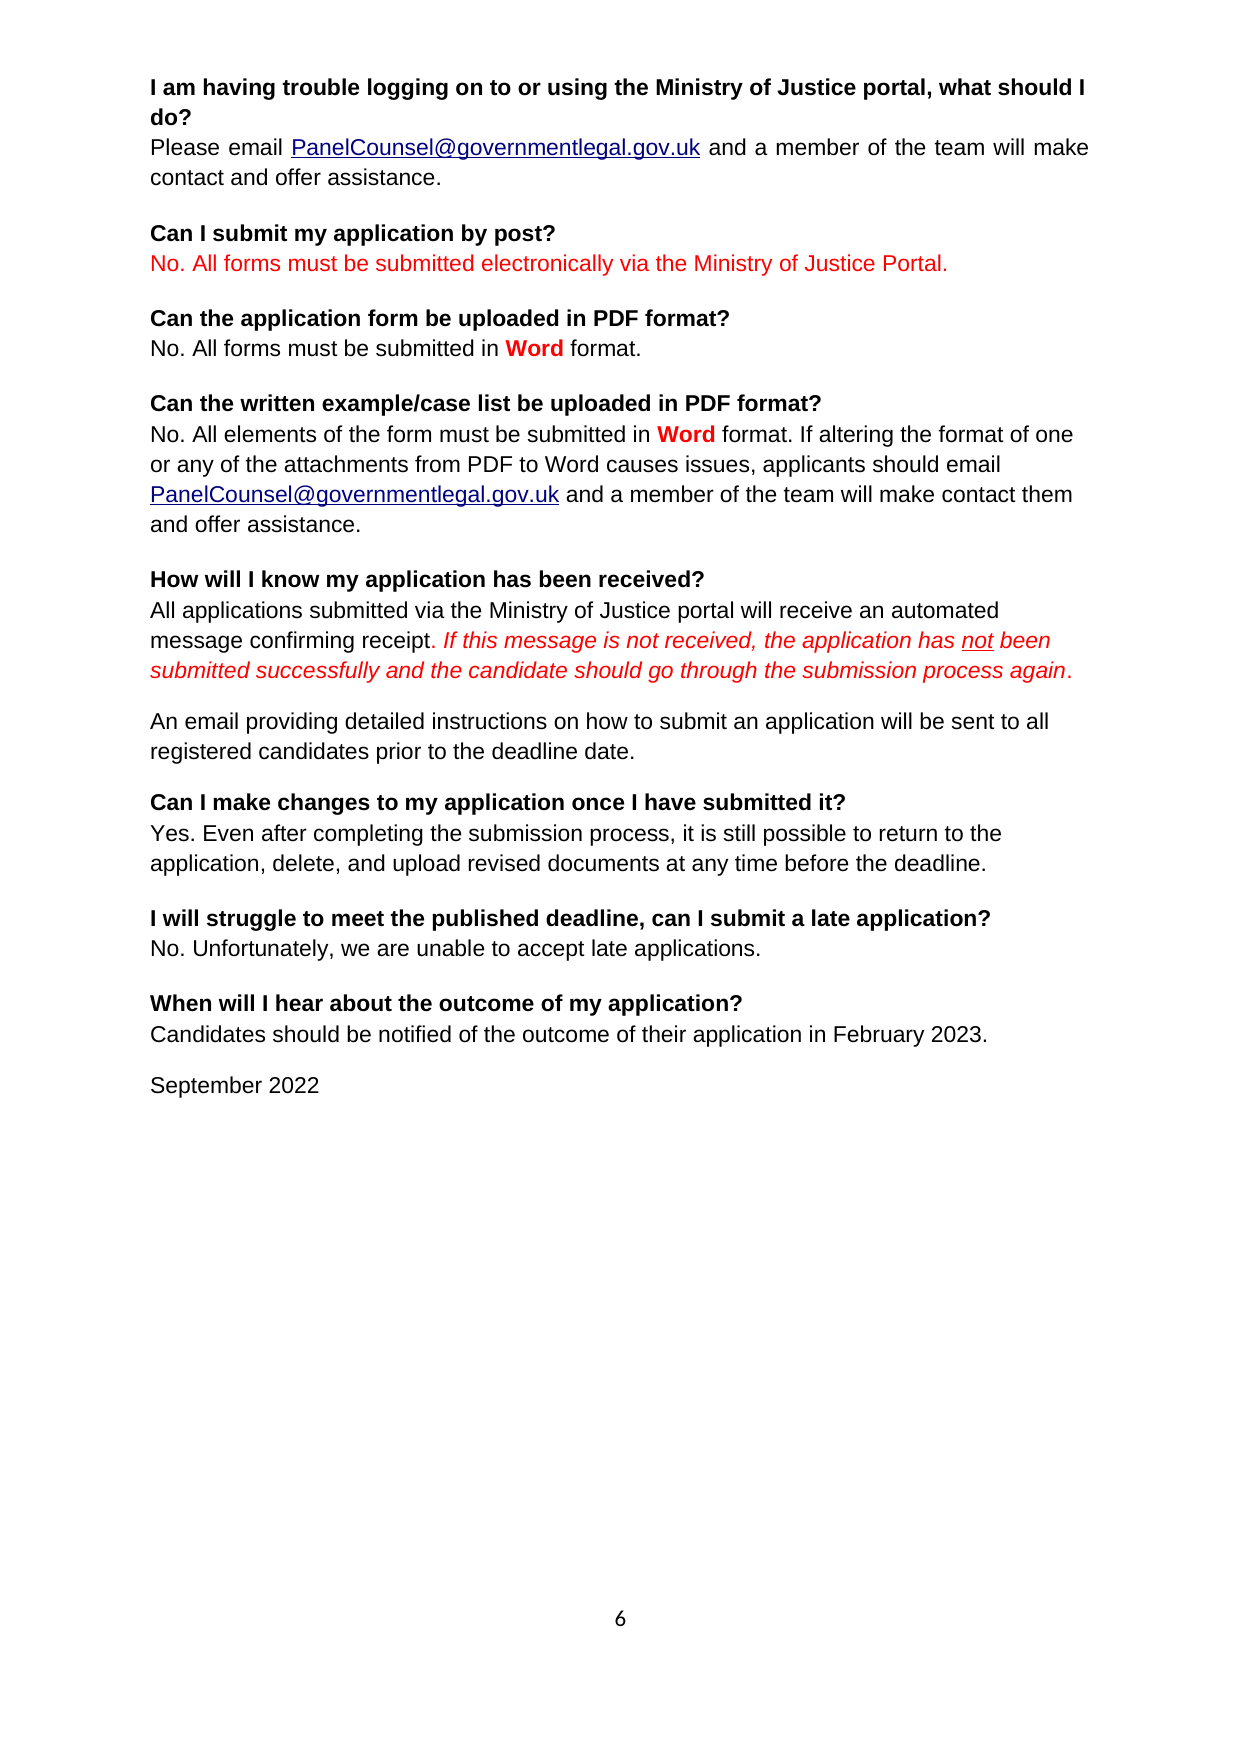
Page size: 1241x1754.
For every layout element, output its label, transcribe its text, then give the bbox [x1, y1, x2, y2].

text No. All forms must be submitted in Word format. [150, 335, 1090, 362]
text Can I make changes to my application once I have submitted it? Yes. Even after completing the submission process, it is still possible to return to the application, delete, and upload revised documents at any time before the deadline. [150, 789, 1090, 876]
subtitle I am having trouble logging on to or using the Ministry of Justice portal, what should I do? [150, 74, 1090, 130]
subtitle Can the application form be uploaded in PDF format? [150, 305, 1090, 331]
text No. All elements of the form must be submitted in Word format. If altering the format of one or any of the attachments from PDF to Word causes issues, applicants should email PanelCounsel@governmentlegal.gov.uk and a member of the team will make contact them and offer assistance. [150, 421, 1090, 538]
subtitle How will I know my application has been received? [150, 566, 1090, 593]
text An email providing detailed instructions on how to submit an application will be sent to all registered candidates prior to the deadline date. [150, 708, 1090, 765]
text All applications submitted via the Ministry of Justice portal will receive an automated message confirming receipt. If this message is not received, the application has not been submitted successfully and the candidate should go through the submission process again. [150, 597, 1090, 683]
subtitle When will I hear about the outcome of my application? [150, 990, 1090, 1017]
subtitle I will struggle to meet the published deadline, can I submit a late application? [150, 905, 1090, 931]
text Candidates should be notified of the outcome of their application in February 2023. [150, 1021, 1090, 1047]
subtitle Can I submit my application by post? [150, 219, 1090, 246]
text September 2022 [150, 1072, 1090, 1098]
subtitle Can the written example/case list be uploaded in PDF format? [150, 390, 1090, 417]
text No. Unfortunately, we are unable to accept late applications. [150, 935, 1090, 962]
text No. All forms must be submitted electronically via the Ministry of Justice Portal. [150, 250, 1090, 276]
text Please email PanelCounsel@governmentlegal.gov.uk and a member of the team will make contact and offer assistance. [150, 134, 1090, 191]
